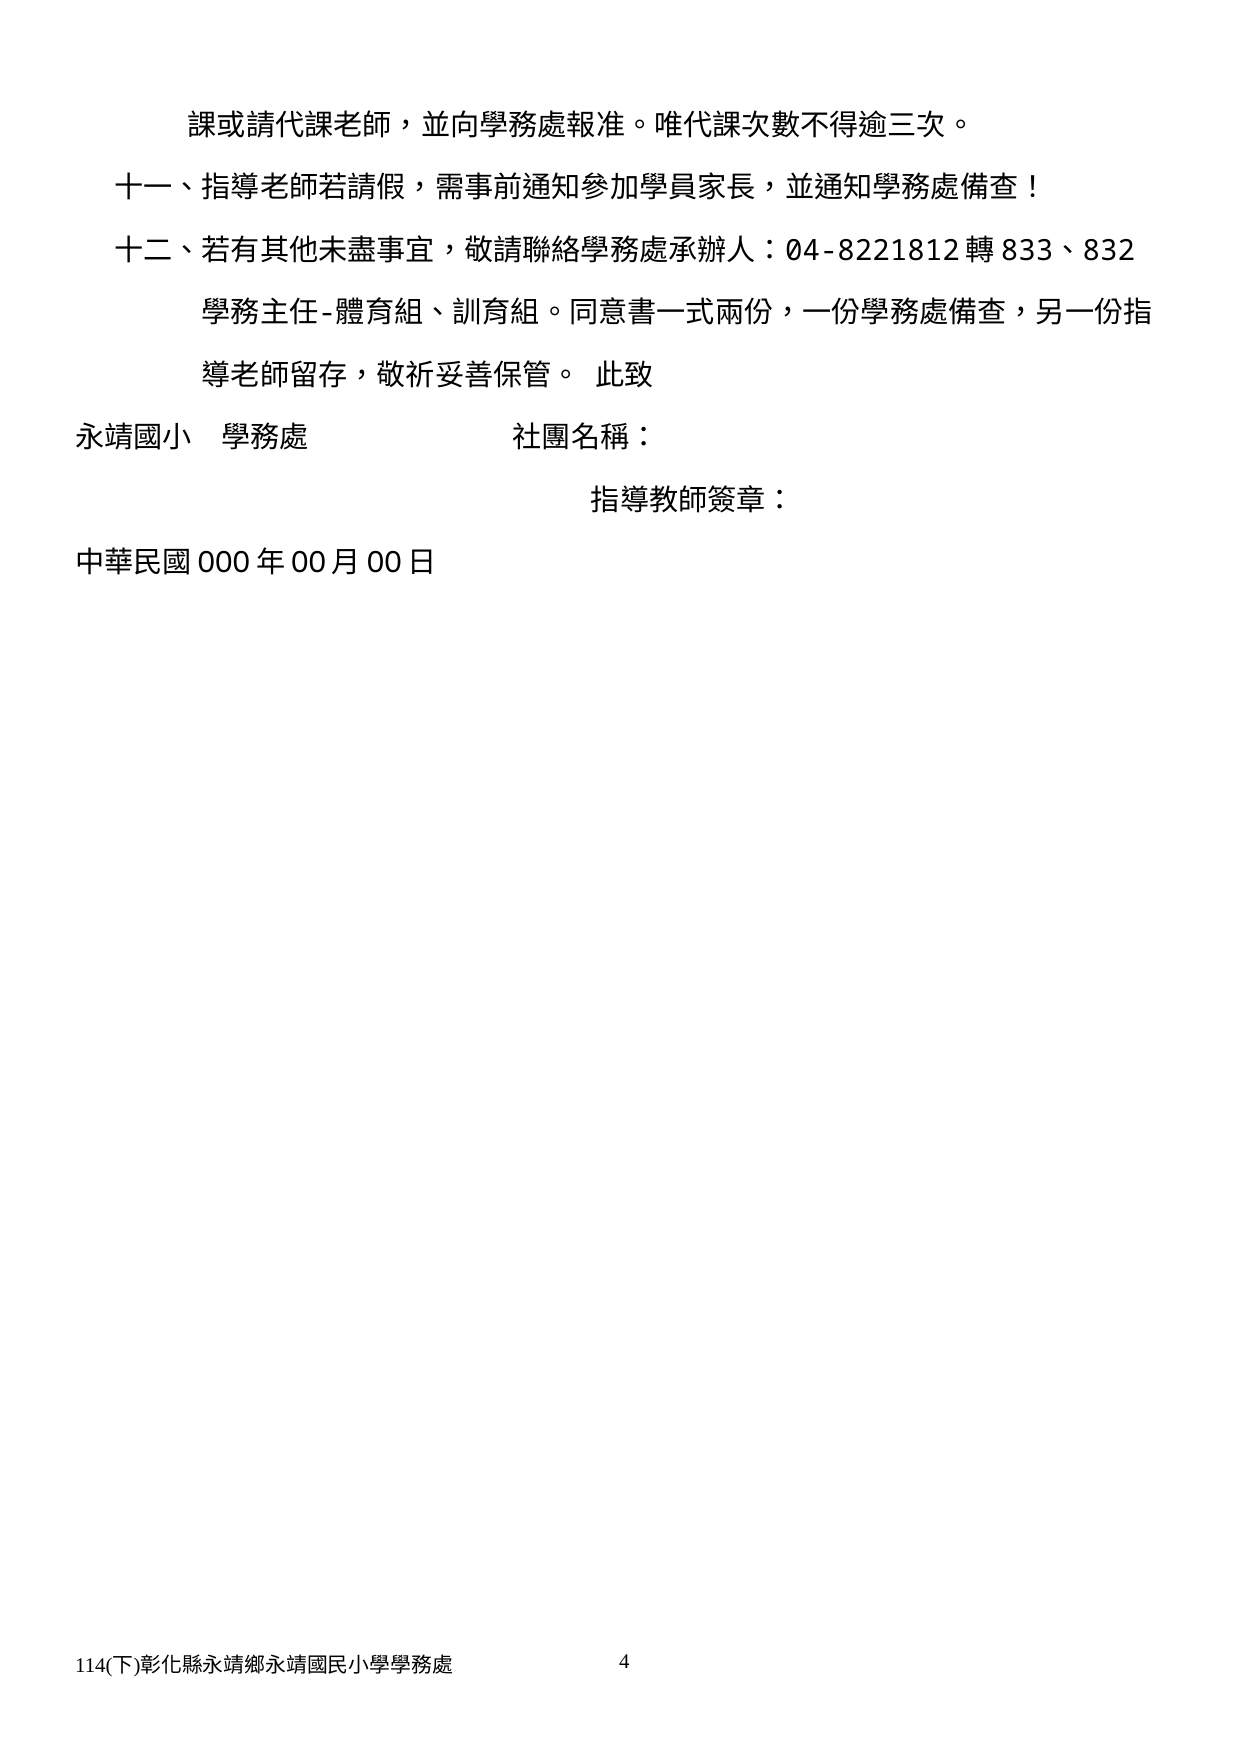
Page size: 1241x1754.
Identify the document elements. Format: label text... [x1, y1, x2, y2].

text 十二、若有其他未盡事宜，敬請聯絡學務處承辦人：04-8221812轉833、832 學務主任-體育組、訓育組。同意書一式兩份，一份學務處備查，另一份指導老師留存，敬祈妥善保管。 此致 [114, 206, 1161, 393]
list 課或請代課老師，並向學務處報准。唯代課次數不得逾三次。 [187, 81, 1161, 143]
text 十一、指導老師若請假，需事前通知參加學員家長，並通知學務處備查！ [114, 143, 1161, 206]
text 指導教師簽章： [153, 456, 1161, 518]
text 永靖國小 學務處 社團名稱： [75, 393, 1161, 456]
text 中華民國OOO年OO月OO日 [75, 518, 1161, 581]
